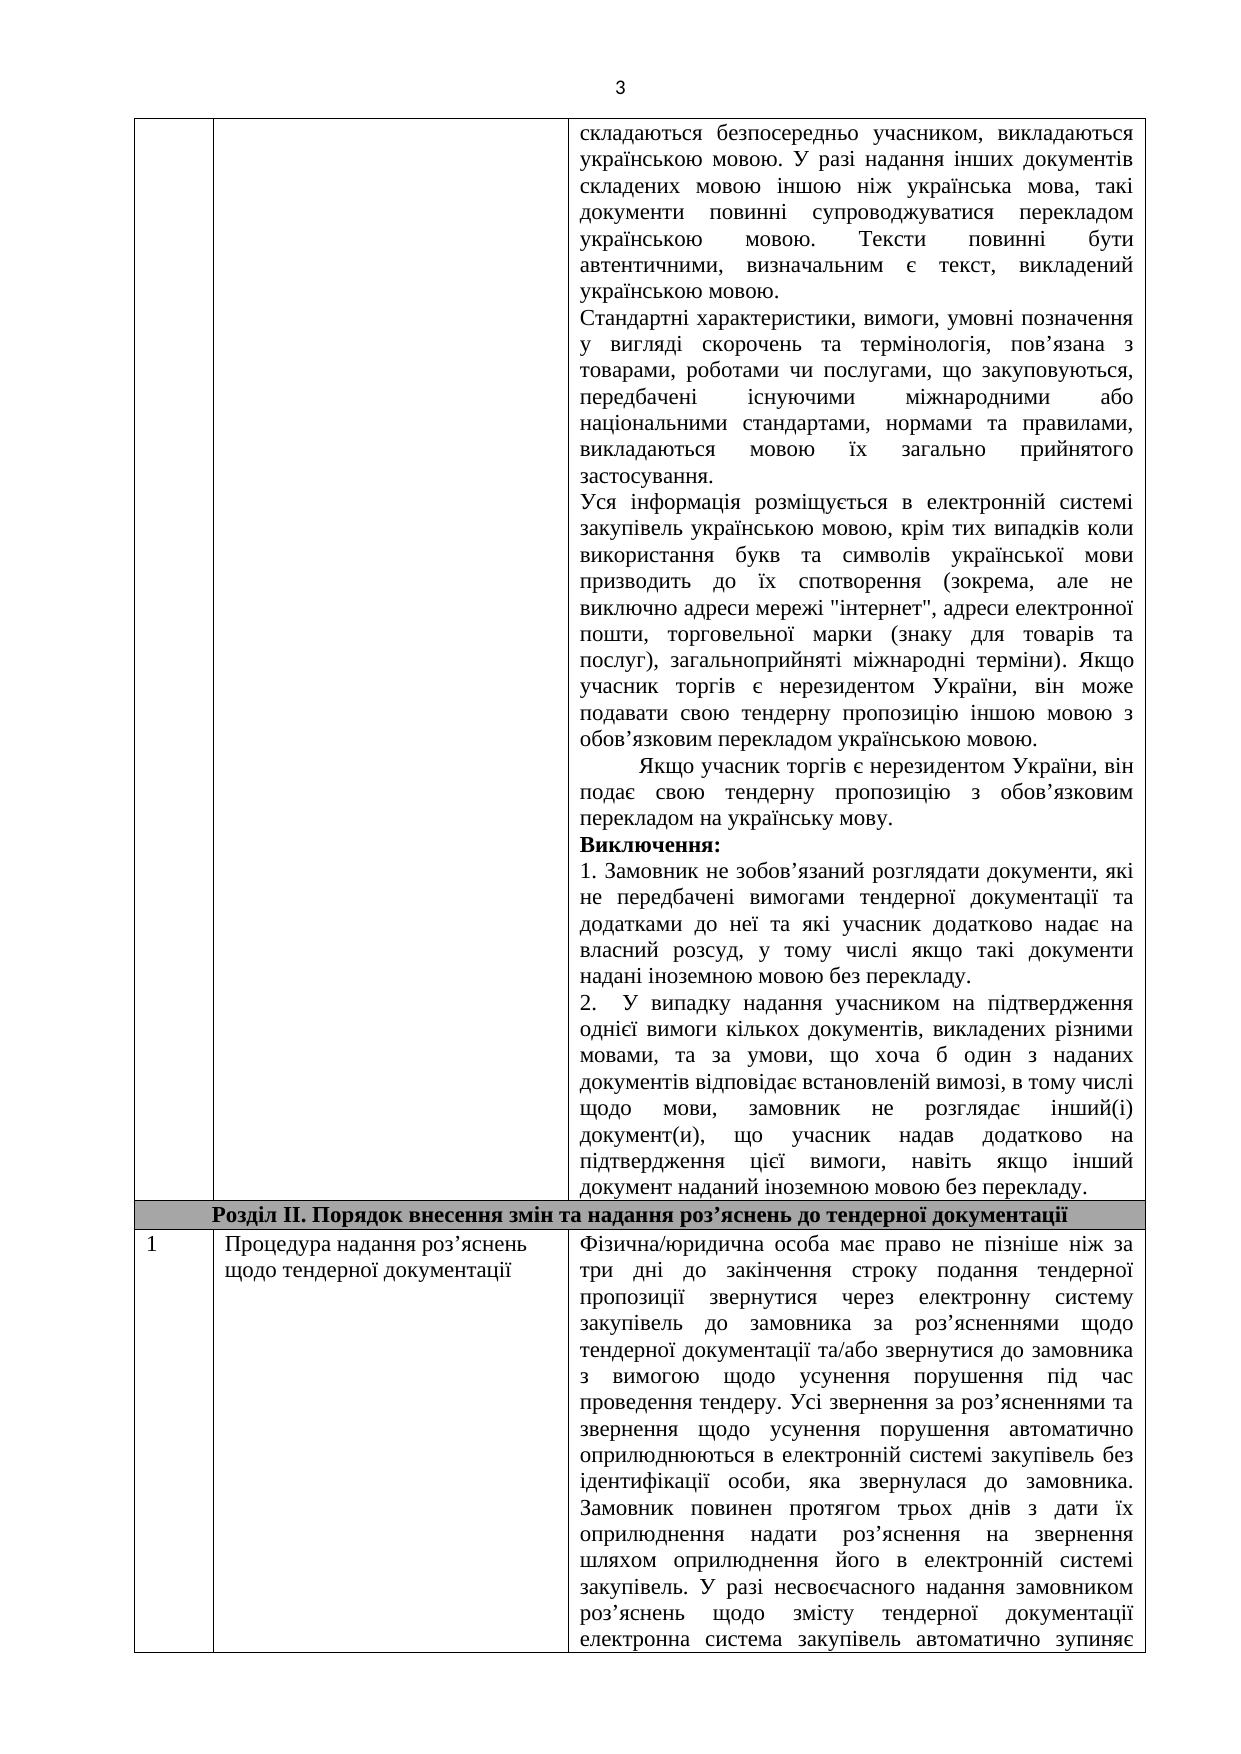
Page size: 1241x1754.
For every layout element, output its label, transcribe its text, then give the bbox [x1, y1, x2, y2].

table_cell [214, 119, 568, 1200]
table_cell [135, 119, 213, 1200]
table_cell Розділ ІІ. Порядок внесення змін та надання роз’яснень до тендерної документації [135, 1201, 1145, 1229]
table_cell складаються безпосередньо учасником, викладаються українською мовою. У разі надання інших документів складених мовою іншою ніж українська мова, такі документи повинні супроводжуватися перекладом українською мовою. Тексти повинні бути автентичними, визначальним є текст, викладений українською мовою. Стандартні характеристики, вимоги, умовні позначення у вигляді скорочень та термінологія, пов’язана з товарами, роботами чи послугами, що закуповуються, передбачені існуючими міжнародними або національними стандартами, нормами та правилами, викладаються мовою їх загально прийнятого застосування. Уся інформація розміщується в електронній системі закупівель українською мовою, крім тих випадків коли використання букв та символів української мови призводить до їх спотворення (зокрема, але не виключно адреси мережі "інтернет", адреси електронної пошти, торговельної марки (знаку для товарів та послуг), загальноприйняті міжнародні терміни). Якщо учасник торгів є нерезидентом України, він може подавати свою тендерну пропозицію іншою мовою з обов’язковим перекладом українською мовою. Якщо учасник торгів є нерезидентом України, він подає свою тендерну пропозицію з обов’язковим перекладом на українську мову. Виключення: 1. Замовник не зобов’язаний розглядати документи, які не передбачені вимогами тендерної документації та додатками до неї та які учасник додатково надає на власний розсуд, у тому числі якщо такі документи надані іноземною мовою без перекладу. 2. У випадку надання учасником на підтвердження однієї вимоги кількох документів, викладених різними мовами, та за умови, що хоча б один з наданих документів відповідає встановленій вимозі, в тому числі щодо мови, замовник не розглядає інший(і) документ(и), що учасник надав додатково на підтвердження цієї вимоги, навіть якщо інший документ наданий іноземною мовою без перекладу. [569, 119, 1145, 1200]
table_cell Фізична/юридична особа має право не пізніше ніж за три дні до закінчення строку подання тендерної пропозиції звернутися через електронну систему закупівель до замовника за роз’ясненнями щодо тендерної документації та/або звернутися до замовника з вимогою щодо усунення порушення під час проведення тендеру. Усі звернення за роз’ясненнями та звернення щодо усунення порушення автоматично оприлюднюються в електронній системі закупівель без ідентифікації особи, яка звернулася до замовника. Замовник повинен протягом трьох днів з дати їх оприлюднення надати роз’яснення на звернення шляхом оприлюднення його в електронній системі закупівель. У разі несвоєчасного надання замовником роз’яснень щодо змісту тендерної документації електронна система закупівель автоматично зупиняє [569, 1230, 1145, 1652]
table_cell 1 [135, 1230, 213, 1652]
table_cell Процедура надання роз’яснень щодо тендерної документації [214, 1230, 568, 1652]
